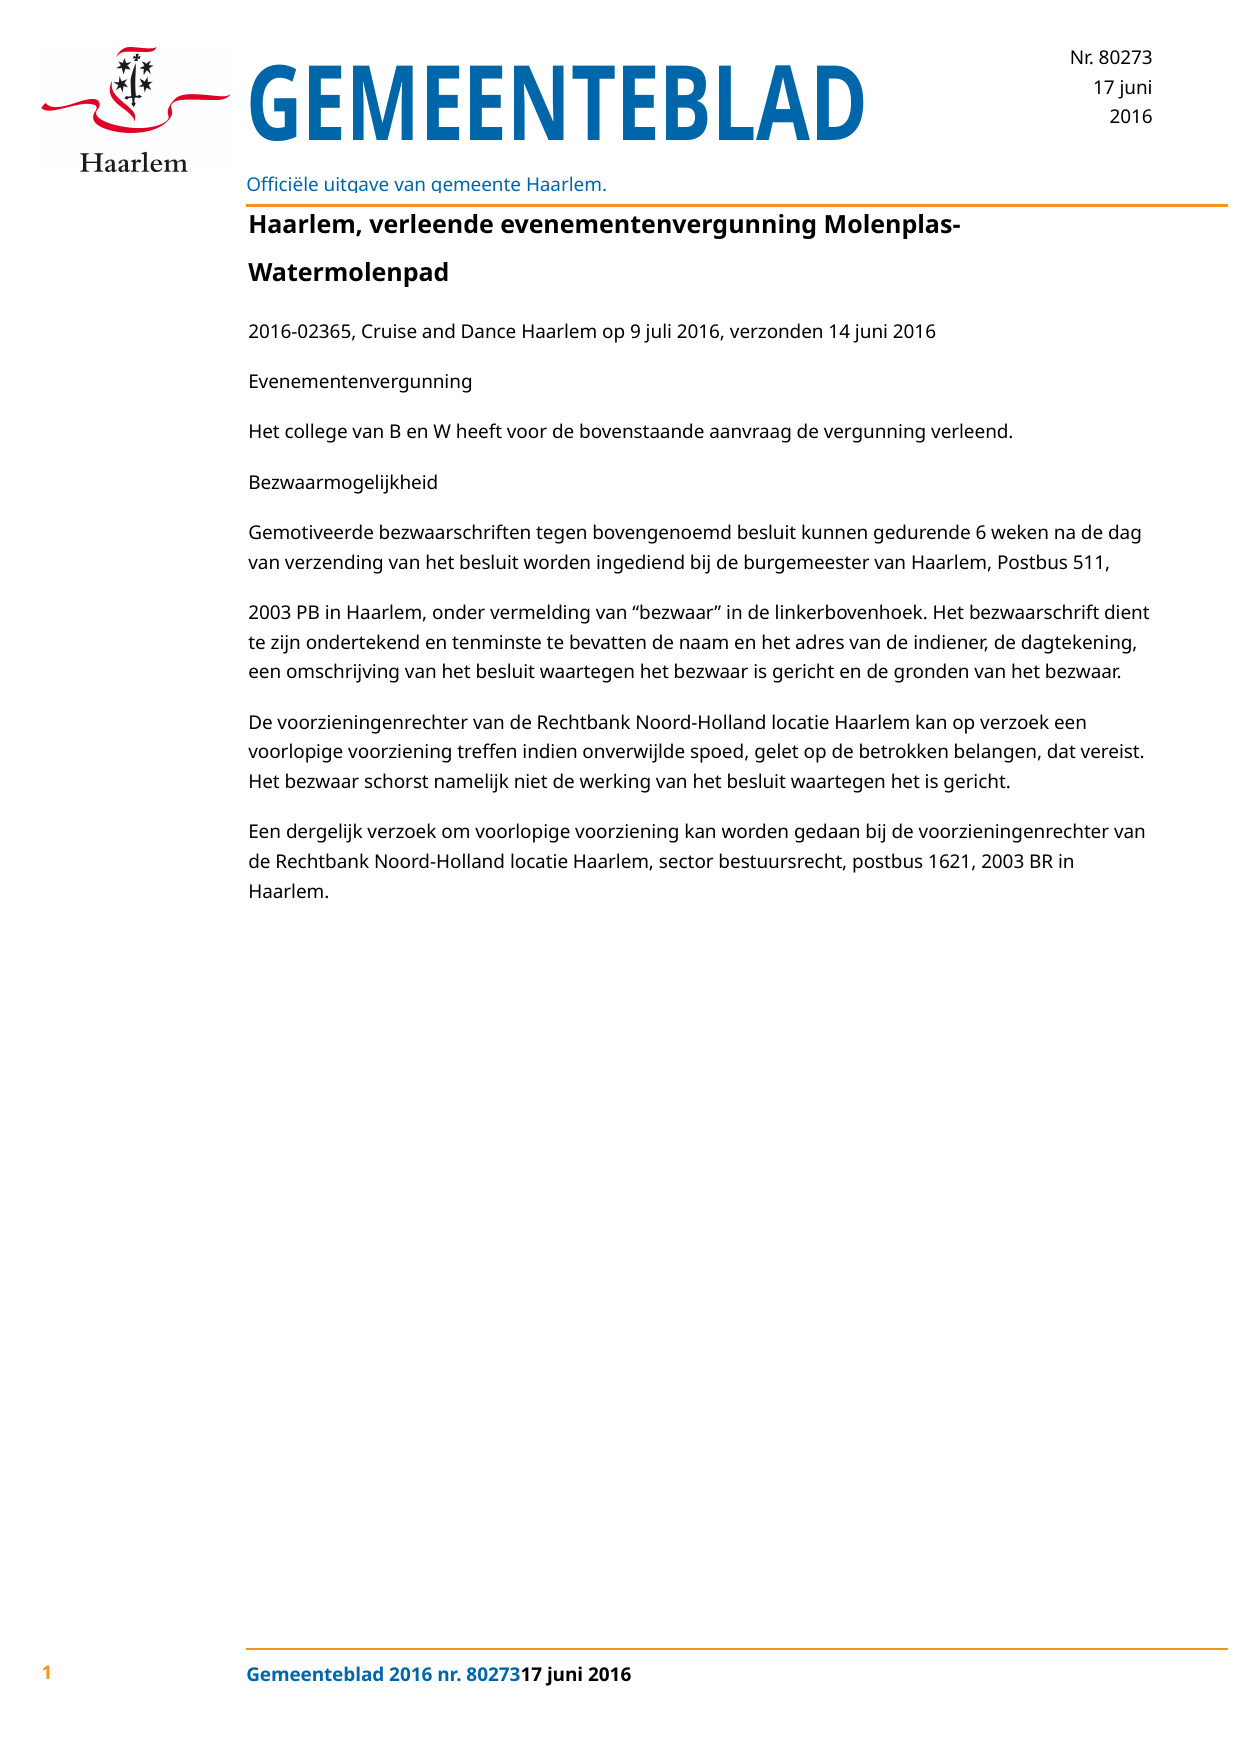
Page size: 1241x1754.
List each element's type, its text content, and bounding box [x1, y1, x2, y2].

text Het college van B en W heeft voor de bovenstaande aanvraag de vergunning verleend. [248, 419, 1152, 444]
text Evenementenvergunning [248, 368, 1152, 394]
text De voorzieningenrechter van de Rechtbank Noord-Holland locatie Haarlem kan op verzoek een voorlopige voorziening treffen indien onverwijlde spoed, gelet op de betrokken belangen, dat vereist. Het bezwaar schorst namelijk niet de werking van het besluit waartegen het is gericht. [248, 709, 1152, 794]
text 2003 PB in Haarlem, onder vermelding van “bezwaar” in de linkerbovenhoek. Het bezwaarschrift dient te zijn ondertekend en tenminste te bevatten de naam en het adres van de indiener, de dagtekening, een omschrijving van het besluit waartegen het bezwaar is gericht en de gronden van het bezwaar. [248, 599, 1152, 684]
text 2016-02365, Cruise and Dance Haarlem op 9 juli 2016, verzonden 14 juni 2016 [248, 318, 1152, 344]
text Haarlem, verleende evenementenvergunning Molenplas-Watermolenpad [248, 207, 1152, 288]
text Bezwaarmogelijkheid [248, 469, 1152, 495]
picture [41, 47, 231, 172]
text Gemotiveerde bezwaarschriften tegen bovengenoemd besluit kunnen gedurende 6 weken na de dag van verzending van het besluit worden ingediend bij de burgemeester van Haarlem, Postbus 511, [248, 519, 1152, 575]
text Een dergelijk verzoek om voorlopige voorziening kan worden gedaan bij de voorzieningenrechter van de Rechtbank Noord-Holland locatie Haarlem, sector bestuursrecht, postbus 1621, 2003 BR in Haarlem. [248, 819, 1152, 904]
